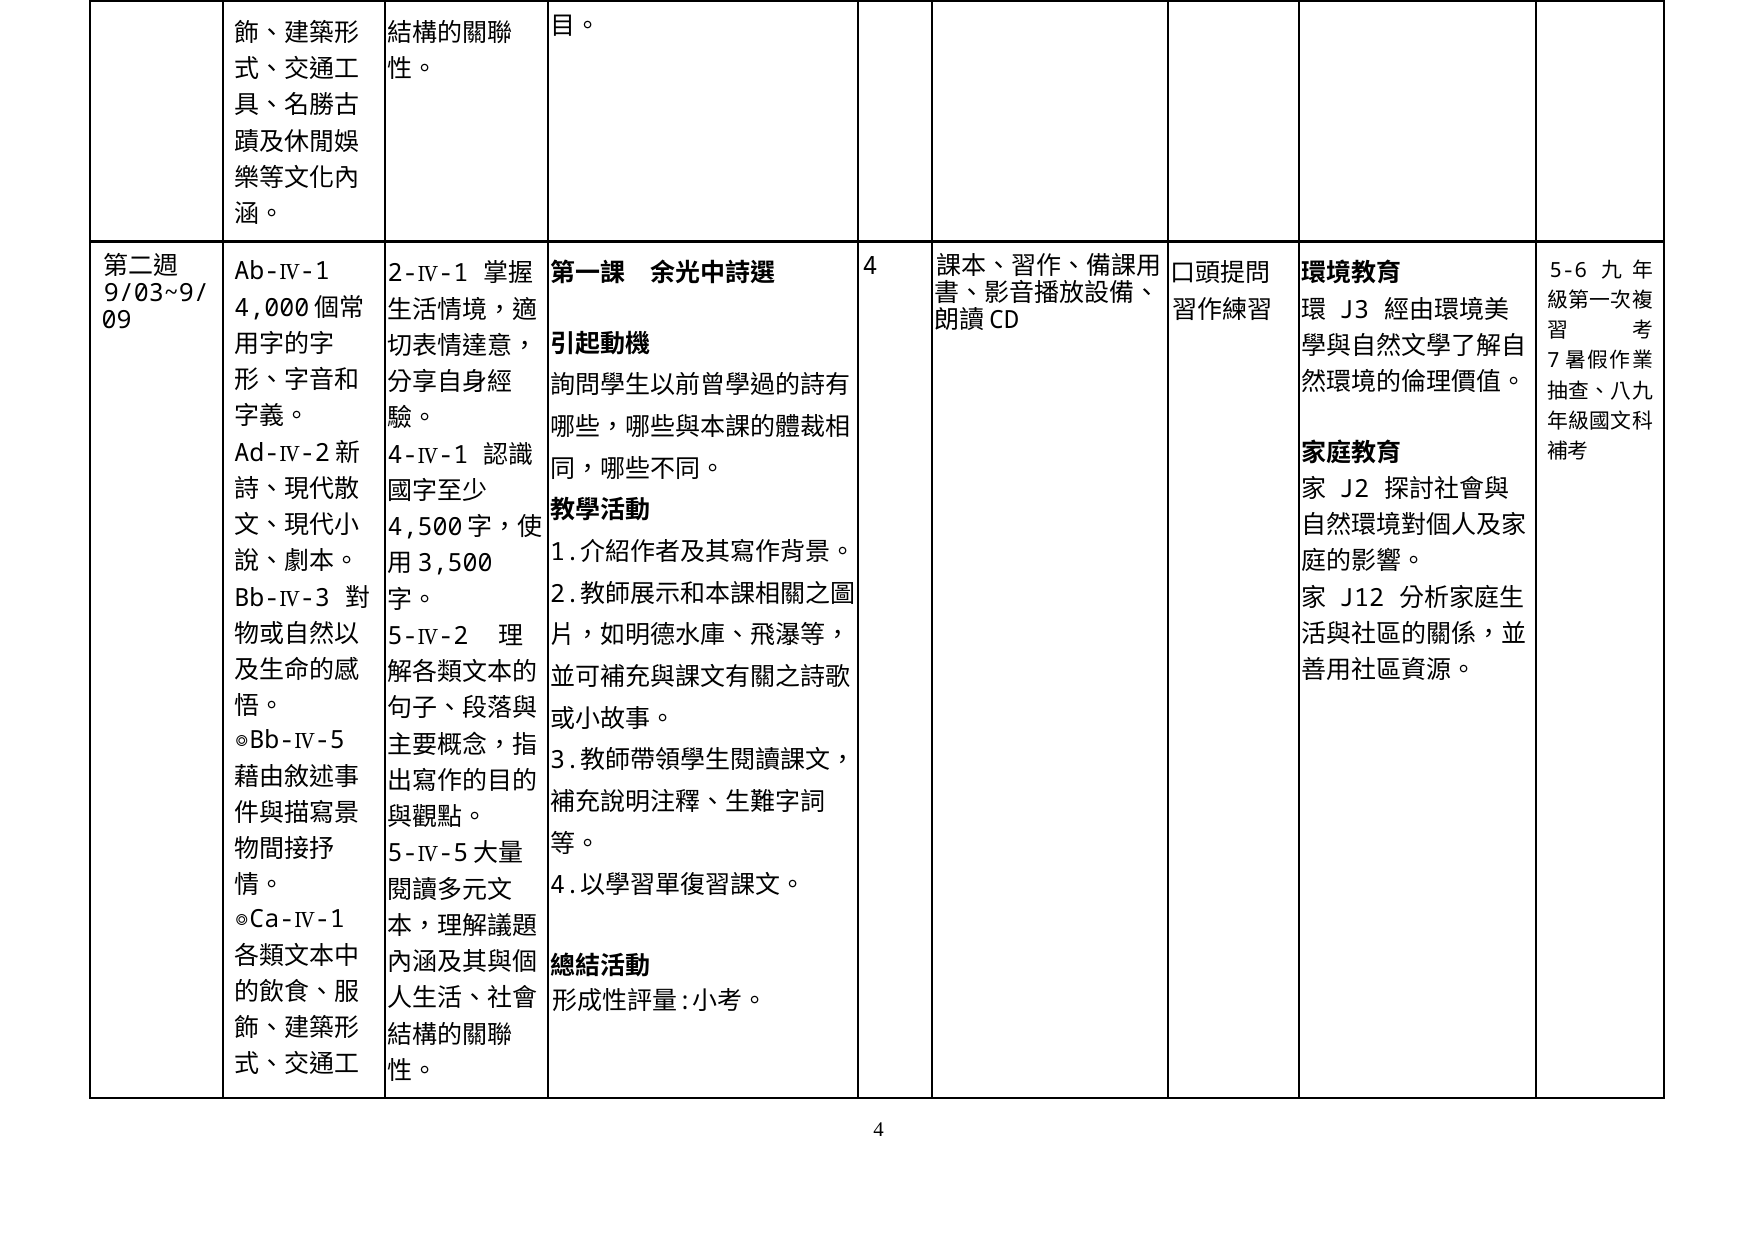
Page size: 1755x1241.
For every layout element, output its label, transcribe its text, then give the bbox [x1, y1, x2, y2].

table_cell [91, 2, 222, 240]
table_cell 飾、建築形式、交通工具、名勝古蹟及休閒娛樂等文化內涵。 [224, 2, 384, 240]
table_cell 5-6九年級第一次複習考 7暑假作業抽查、八九年級國文科補考 [1537, 243, 1663, 1097]
table_cell 口頭提問 習作練習 [1169, 243, 1298, 1097]
table_cell 第二週 9/03~9/09 [91, 243, 222, 1097]
table_cell 課本、習作、備課用書、影音播放設備、朗讀CD [933, 243, 1167, 1097]
table_cell [1169, 2, 1298, 240]
table_cell 2-Ⅳ-1 掌握生活情境，適切表情達意，分享自身經驗。 4-Ⅳ-1 認識國字至少4,500字，使用3,500字。 5-Ⅳ-2 理解各類文本的句子、段落與主要概念，指出寫作的目的與觀點。 5-Ⅳ-5大量閱讀多元文本，理解議題內涵及其與個人生活、社會結構的關聯性。 [386, 243, 547, 1097]
table_cell [933, 2, 1167, 240]
table_cell [1537, 2, 1663, 240]
table_cell 目。 [549, 2, 857, 240]
table_cell Ab-Ⅳ-1 4,000個常用字的字形、字音和字義。 Ad-Ⅳ-2新詩、現代散文、現代小說、劇本。 Bb-Ⅳ-3 對物或自然以及生命的感悟。 ◎Bb-Ⅳ-5 藉由敘述事件與描寫景物間接抒情。 ◎Ca-Ⅳ-1 各類文本中的飲食、服飾、建築形式、交通工 [224, 243, 384, 1097]
table_cell [1300, 2, 1535, 240]
table_cell 結構的關聯性。 [386, 2, 547, 240]
table_cell 4 [859, 243, 931, 1097]
table_cell 環境教育 環 J3 經由環境美學與自然文學了解自然環境的倫理價值。 家庭教育 家 J2 探討社會與自然環境對個人及家庭的影響。 家 J12 分析家庭生活與社區的關係，並善用社區資源。 [1300, 243, 1535, 1097]
table_cell 第一課 余光中詩選 引起動機 詢問學生以前曾學過的詩有哪些，哪些與本課的體裁相同，哪些不同。 教學活動 1.介紹作者及其寫作背景。 2.教師展示和本課相關之圖片，如明德水庫、飛瀑等，並可補充與課文有關之詩歌或小故事。 3.教師帶領學生閱讀課文，補充說明注釋、生難字詞等。 4.以學習單復習課文。 總結活動 形成性評量:小考。 [549, 243, 857, 1097]
table_cell [859, 2, 931, 240]
